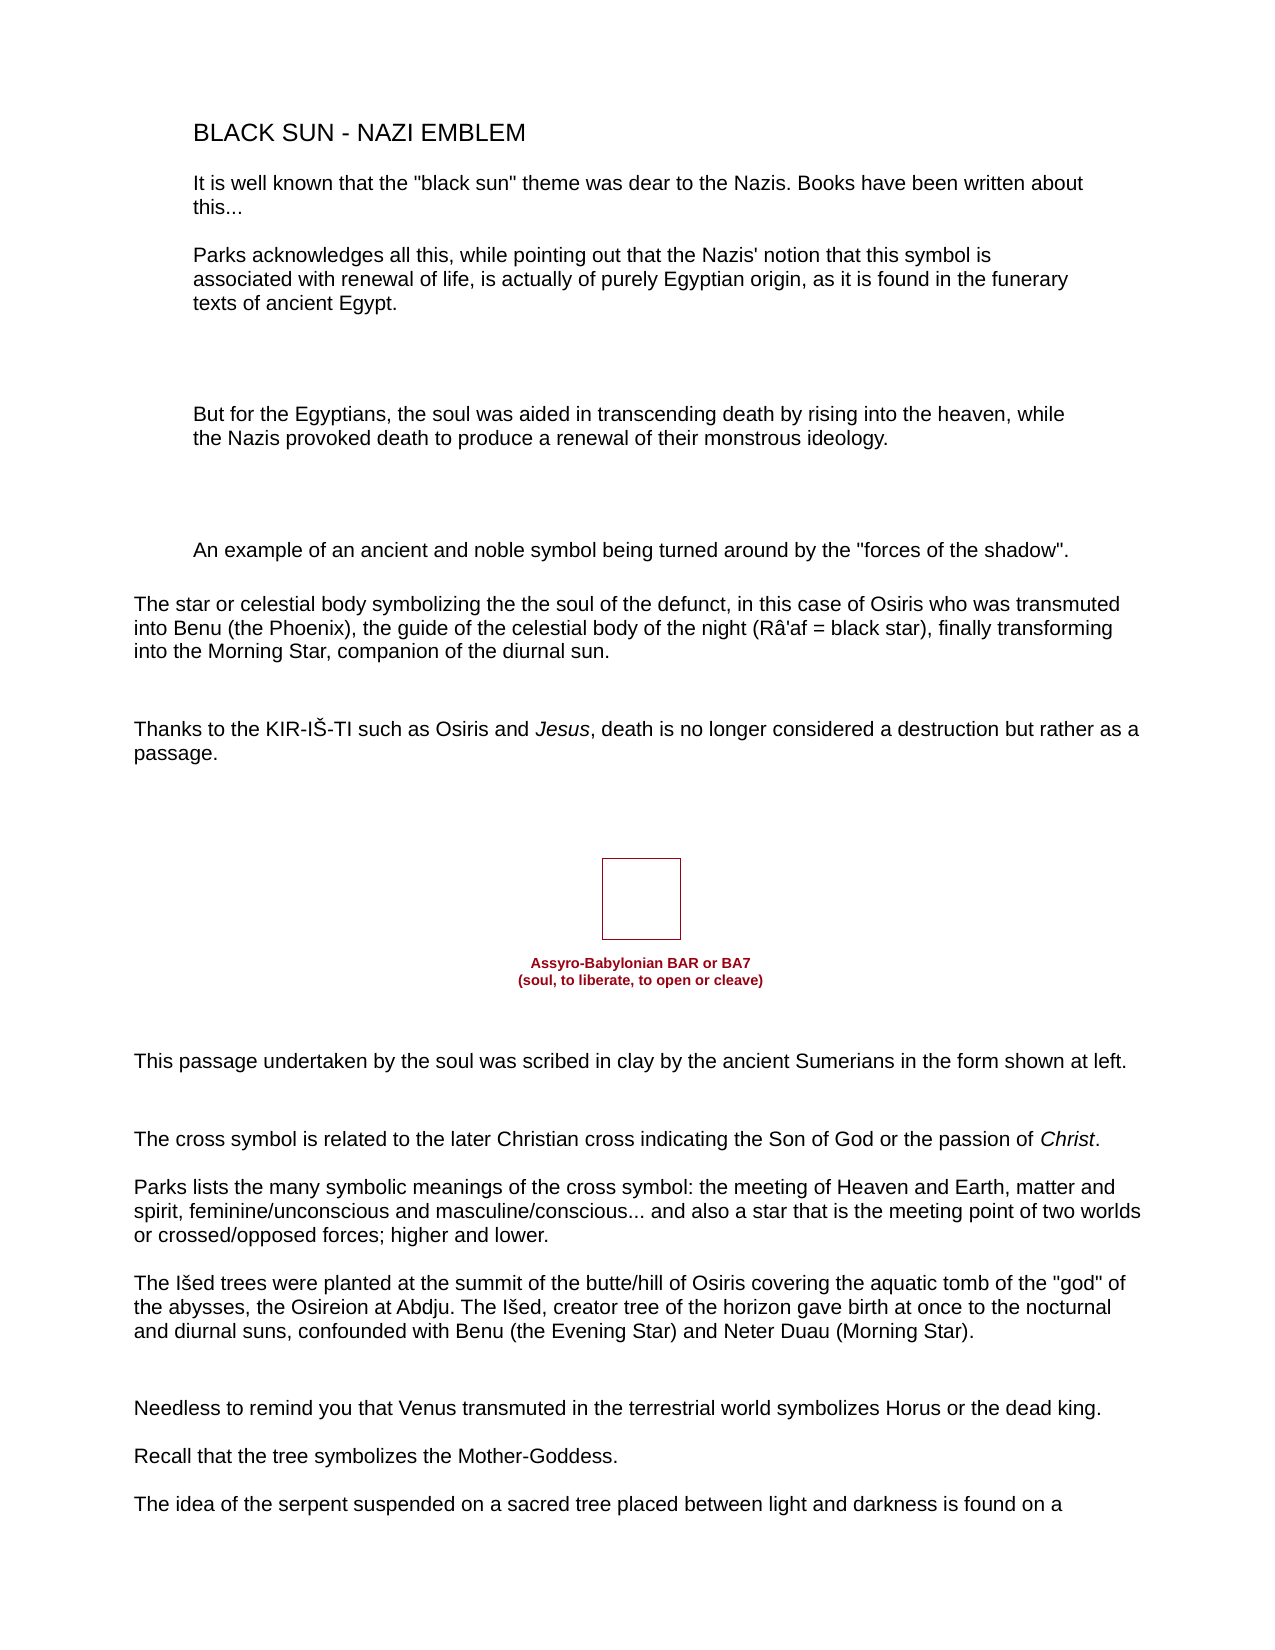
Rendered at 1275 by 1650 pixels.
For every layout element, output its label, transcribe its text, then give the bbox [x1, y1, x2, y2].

text The star or celestial body symbolizing the the soul of the defunct, in this case of Osiris who was transmuted into Benu (the Phoenix), the guide of the celestial body of the night (Râ'af = black star), finally transforming into the Morning Star, companion of the diurnal sun. [134, 591, 1147, 663]
text This passage undertaken by the soul was scribed in clay by the ancient Sumerians in the form shown at left. [134, 1025, 1147, 1073]
text Needless to remind you that Venus transmuted in the terrestrial world symbolizes Horus or the dead king. Recall that the tree symbolizes the Mother-Goddess. The idea of the serpent suspended on a sacred tree placed between light and darkness is found on a [134, 1396, 1147, 1516]
text The cross symbol is related to the later Christian cross indicating the Son of God or the passion of Christ. Parks lists the many symbolic meanings of the cross symbol: the meeting of Heaven and Earth, matter and spirit, feminine/unconscious and masculine/conscious... and also a star that is the meeting point of two worlds or crossed/opposed forces; higher and lower. The Išed trees were planted at the summit of the butte/hill of Osiris covering the aquatic tomb of the "god" of the abysses, the Osireion at Abdju. The Išed, creator tree of the horizon gave birth at once to the nocturnal and diurnal suns, confounded with Benu (the Evening Star) and Neter Duau (Morning Star). [134, 1127, 1147, 1342]
text Thanks to the KIR-IŠ-TI such as Osiris and Jesus, death is no longer considered a destruction but rather as a passage. [134, 717, 1147, 789]
text Assyro-Babylonian BAR or BA7 (soul, to liberate, to open or cleave) [134, 843, 1147, 1013]
text BLACK SUN - NAZI EMBLEM It is well known that the "black sun" theme was dear to the Nazis. Books have been written about this... Parks acknowledges all this, while pointing out that the Nazis' notion that this symbol is associated with renewal of life, is actually of purely Egyptian origin, as it is found in the funerary texts of ancient Egypt. [193, 118, 1088, 314]
text But for the Egyptians, the soul was aided in transcending death by rising into the heaven, while the Nazis provoked death to produce a renewal of their monstrous ideology. [193, 402, 1088, 450]
text An example of an ancient and noble symbol being turned around by the "forces of the shadow". [193, 538, 1088, 562]
